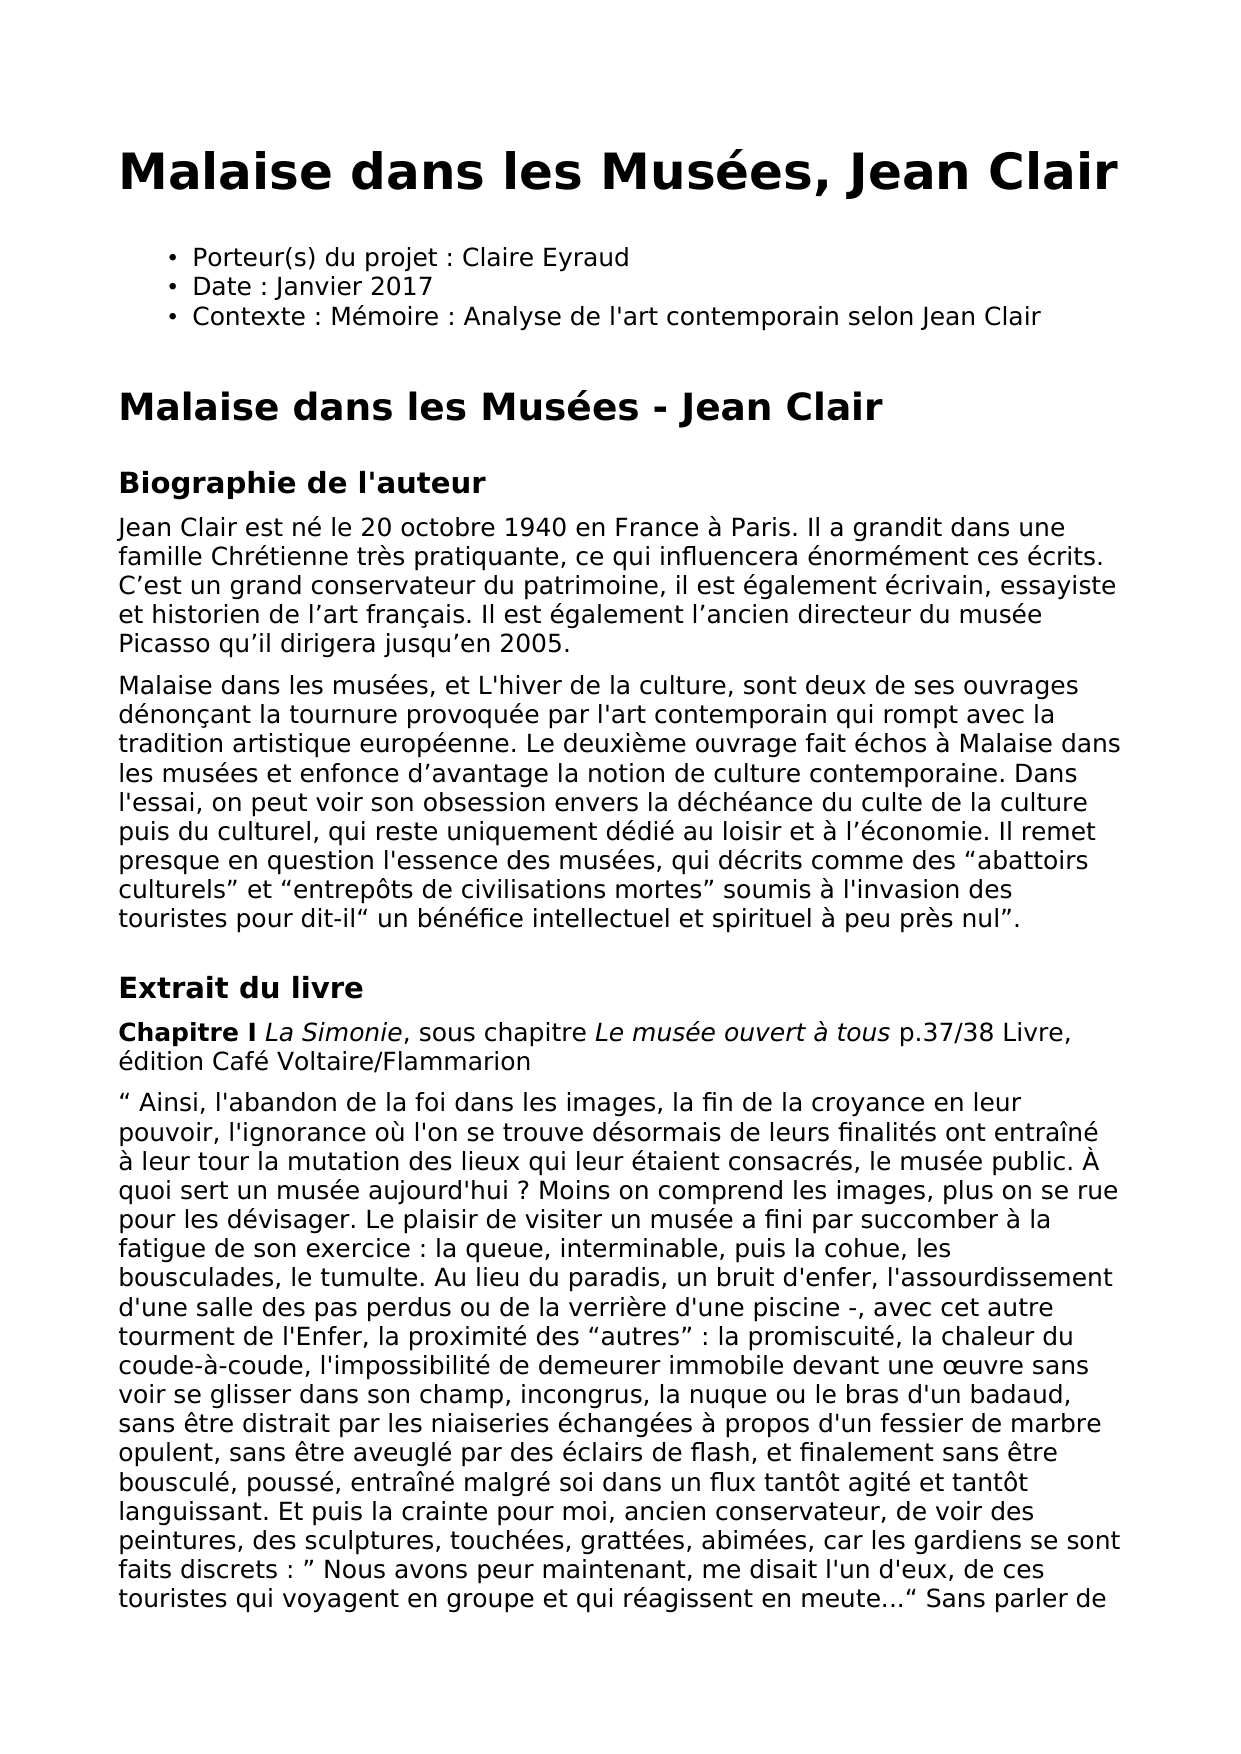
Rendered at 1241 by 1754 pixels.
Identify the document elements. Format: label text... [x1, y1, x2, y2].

list Date : Janvier 2017 [177, 272, 1122, 302]
list Contexte : Mémoire : Analyse de l'art contemporain selon Jean Clair [177, 302, 1122, 331]
list Porteur(s) du projet : Claire Eyraud [177, 243, 1122, 272]
text Malaise dans les musées, et L'hiver de la culture, sont deux de ses ouvrages dénonçant la tournure provoquée par l'art contemporain qui rompt avec la tradition artistique européenne. Le deuxième ouvrage fait échos à Malaise dans les musées et enfonce d’avantage la notion de culture contemporaine. Dans l'essai, on peut voir son obsession envers la déchéance du culte de la culture puis du culturel, qui reste uniquement dédié au loisir et à l’économie. Il remet presque en question l'essence des musées, qui décrits comme des “abattoirs culturels” et “entrepôts de civilisations mortes” soumis à l'invasion des touristes pour dit-il“ un bénéfice intellectuel et spirituel à peu près nul”. [118, 671, 1122, 934]
text Jean Clair est né le 20 octobre 1940 en France à Paris. Il a grandit dans une famille Chrétienne très pratiquante, ce qui influencera énormément ces écrits. C’est un grand conservateur du patrimoine, il est également écrivain, essayiste et historien de l’art français. Il est également l’ancien directeur du musée Picasso qu’il dirigera jusqu’en 2005. [118, 513, 1122, 659]
text “ Ainsi, l'abandon de la foi dans les images, la fin de la croyance en leur pouvoir, l'ignorance où l'on se trouve désormais de leurs finalités ont entraîné à leur tour la mutation des lieux qui leur étaient consacrés, le musée public. À quoi sert un musée aujourd'hui ? Moins on comprend les images, plus on se rue pour les dévisager. Le plaisir de visiter un musée a fini par succomber à la fatigue de son exercice : la queue, interminable, puis la cohue, les bousculades, le tumulte. Au lieu du paradis, un bruit d'enfer, l'assourdissement d'une salle des pas perdus ou de la verrière d'une piscine -, avec cet autre tourment de l'Enfer, la proximité des “autres” : la promiscuité, la chaleur du coude-à-coude, l'impossibilité de demeurer immobile devant une œuvre sans voir se glisser dans son champ, incongrus, la nuque ou le bras d'un badaud, sans être distrait par les niaiseries échangées à propos d'un fessier de marbre opulent, sans être aveuglé par des éclairs de flash, et finalement sans être bousculé, poussé, entraîné malgré soi dans un flux tantôt agité et tantôt languissant. Et puis la crainte pour moi, ancien conservateur, de voir des peintures, des sculptures, touchées, grattées, abimées, car les gardiens se sont faits discrets : ” Nous avons peur maintenant, me disait l'un d'eux, de ces touristes qui voyagent en groupe et qui réagissent en meute...“ Sans parler de [118, 1088, 1122, 1613]
text Chapitre I La Simonie, sous chapitre Le musée ouvert à tous p.37/38 Livre, édition Café Voltaire/Flammarion [118, 1018, 1122, 1076]
subtitle Biographie de l'auteur [118, 466, 1122, 500]
subtitle Malaise dans les Musées - Jean Clair [118, 385, 1122, 429]
subtitle Malaise dans les Musées, Jean Clair [118, 143, 1122, 201]
subtitle Extrait du livre [118, 971, 1122, 1005]
